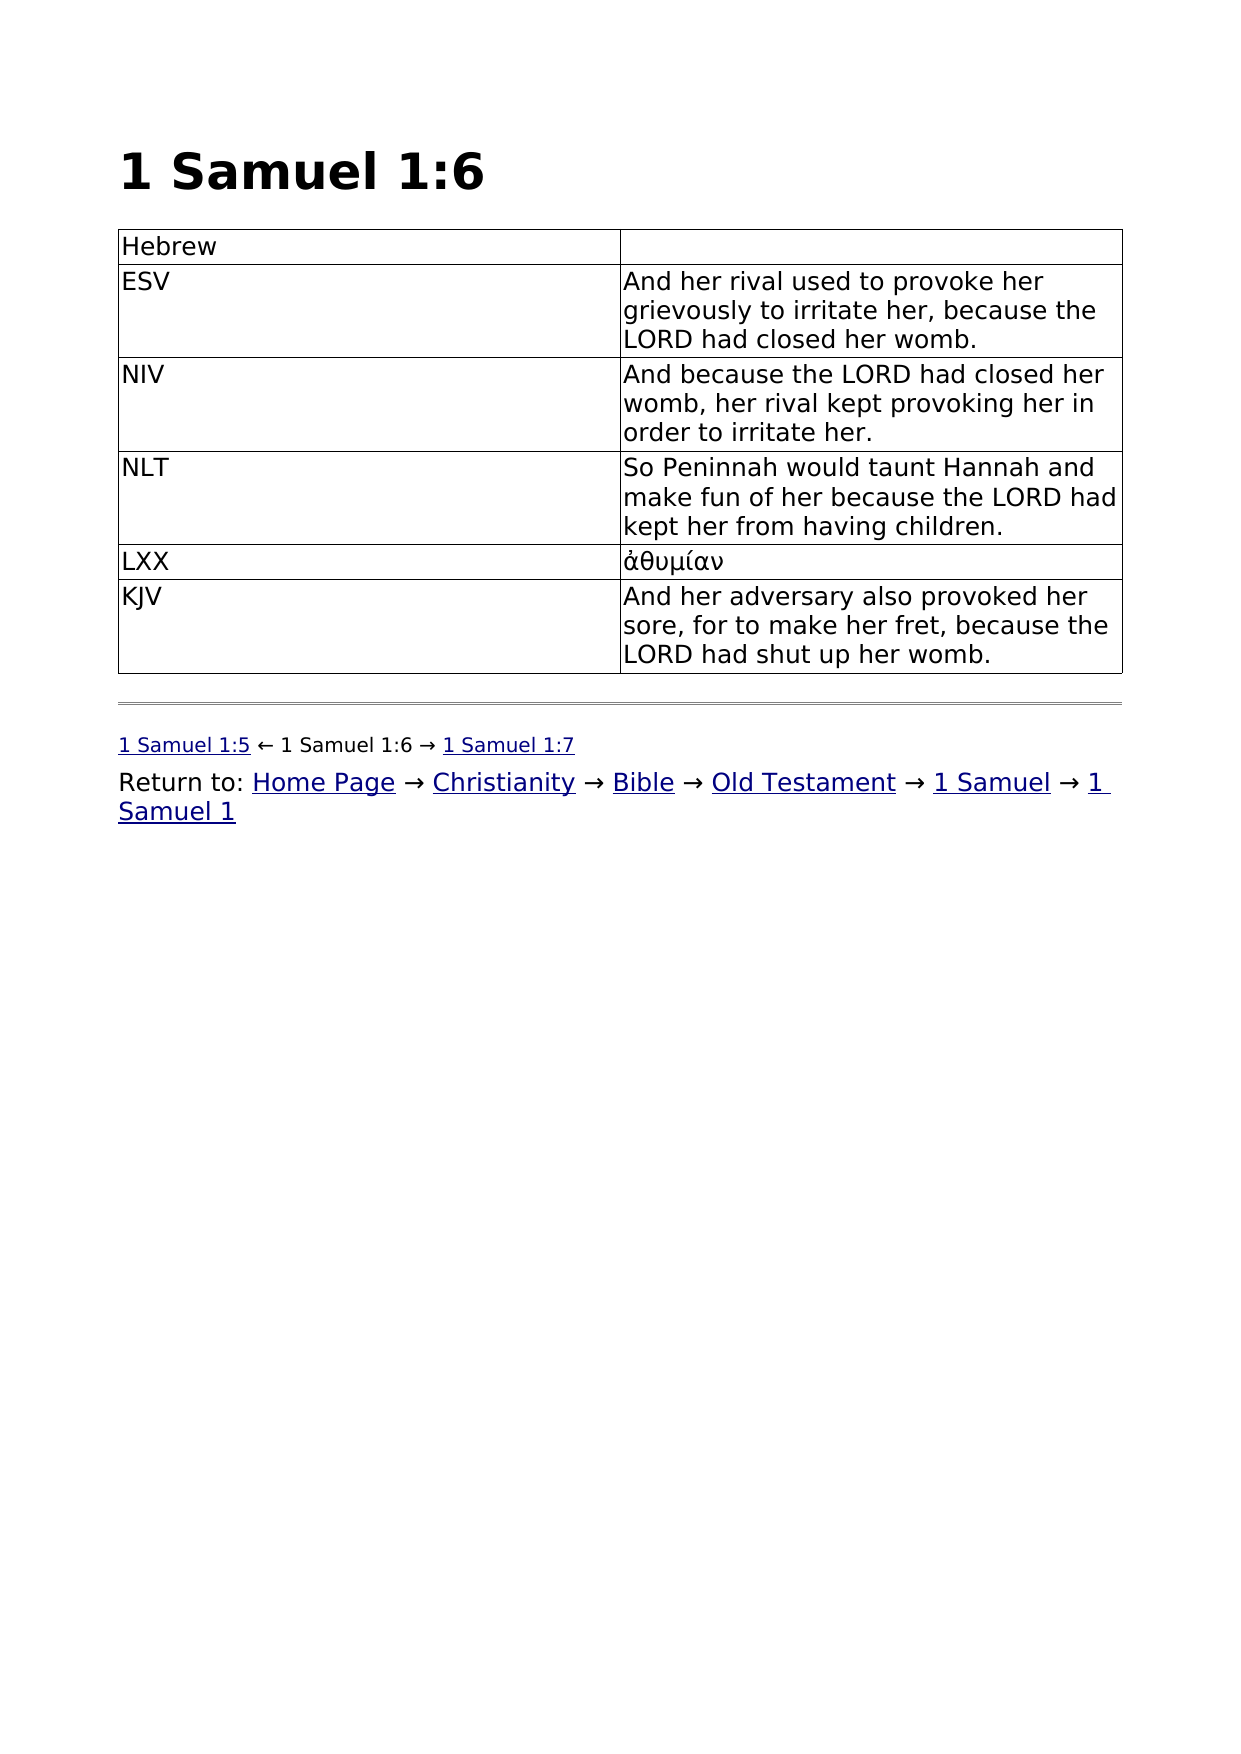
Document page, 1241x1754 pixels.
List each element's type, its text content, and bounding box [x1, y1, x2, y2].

table_cell NLT [119, 452, 620, 544]
table_header Hebrew [119, 230, 620, 264]
text Return to: Home Page → Christianity → Bible → Old Testament → 1 Samuel → 1 Samuel 1 [118, 768, 1122, 826]
subtitle 1 Samuel 1:6 [118, 143, 1122, 201]
table_cell ἀθυμίαν [621, 545, 1122, 579]
table_cell And her adversary also provoked her sore, for to make her fret, because the LORD had shut up her womb. [621, 580, 1122, 673]
table_header [621, 230, 1122, 264]
table_cell ESV [119, 265, 620, 357]
table_cell LXX [119, 545, 620, 579]
table_cell And because the LORD had closed her womb, her rival kept provoking her in order to irritate her. [621, 358, 1122, 451]
table_cell KJV [119, 580, 620, 673]
table_cell And her rival used to provoke her grievously to irritate her, because the LORD had closed her womb. [621, 265, 1122, 357]
text 1 Samuel 1:5 ← 1 Samuel 1:6 → 1 Samuel 1:7 [118, 734, 1122, 768]
table_cell NIV [119, 358, 620, 451]
table_cell So Peninnah would taunt Hannah and make fun of her because the LORD had kept her from having children. [621, 452, 1122, 544]
